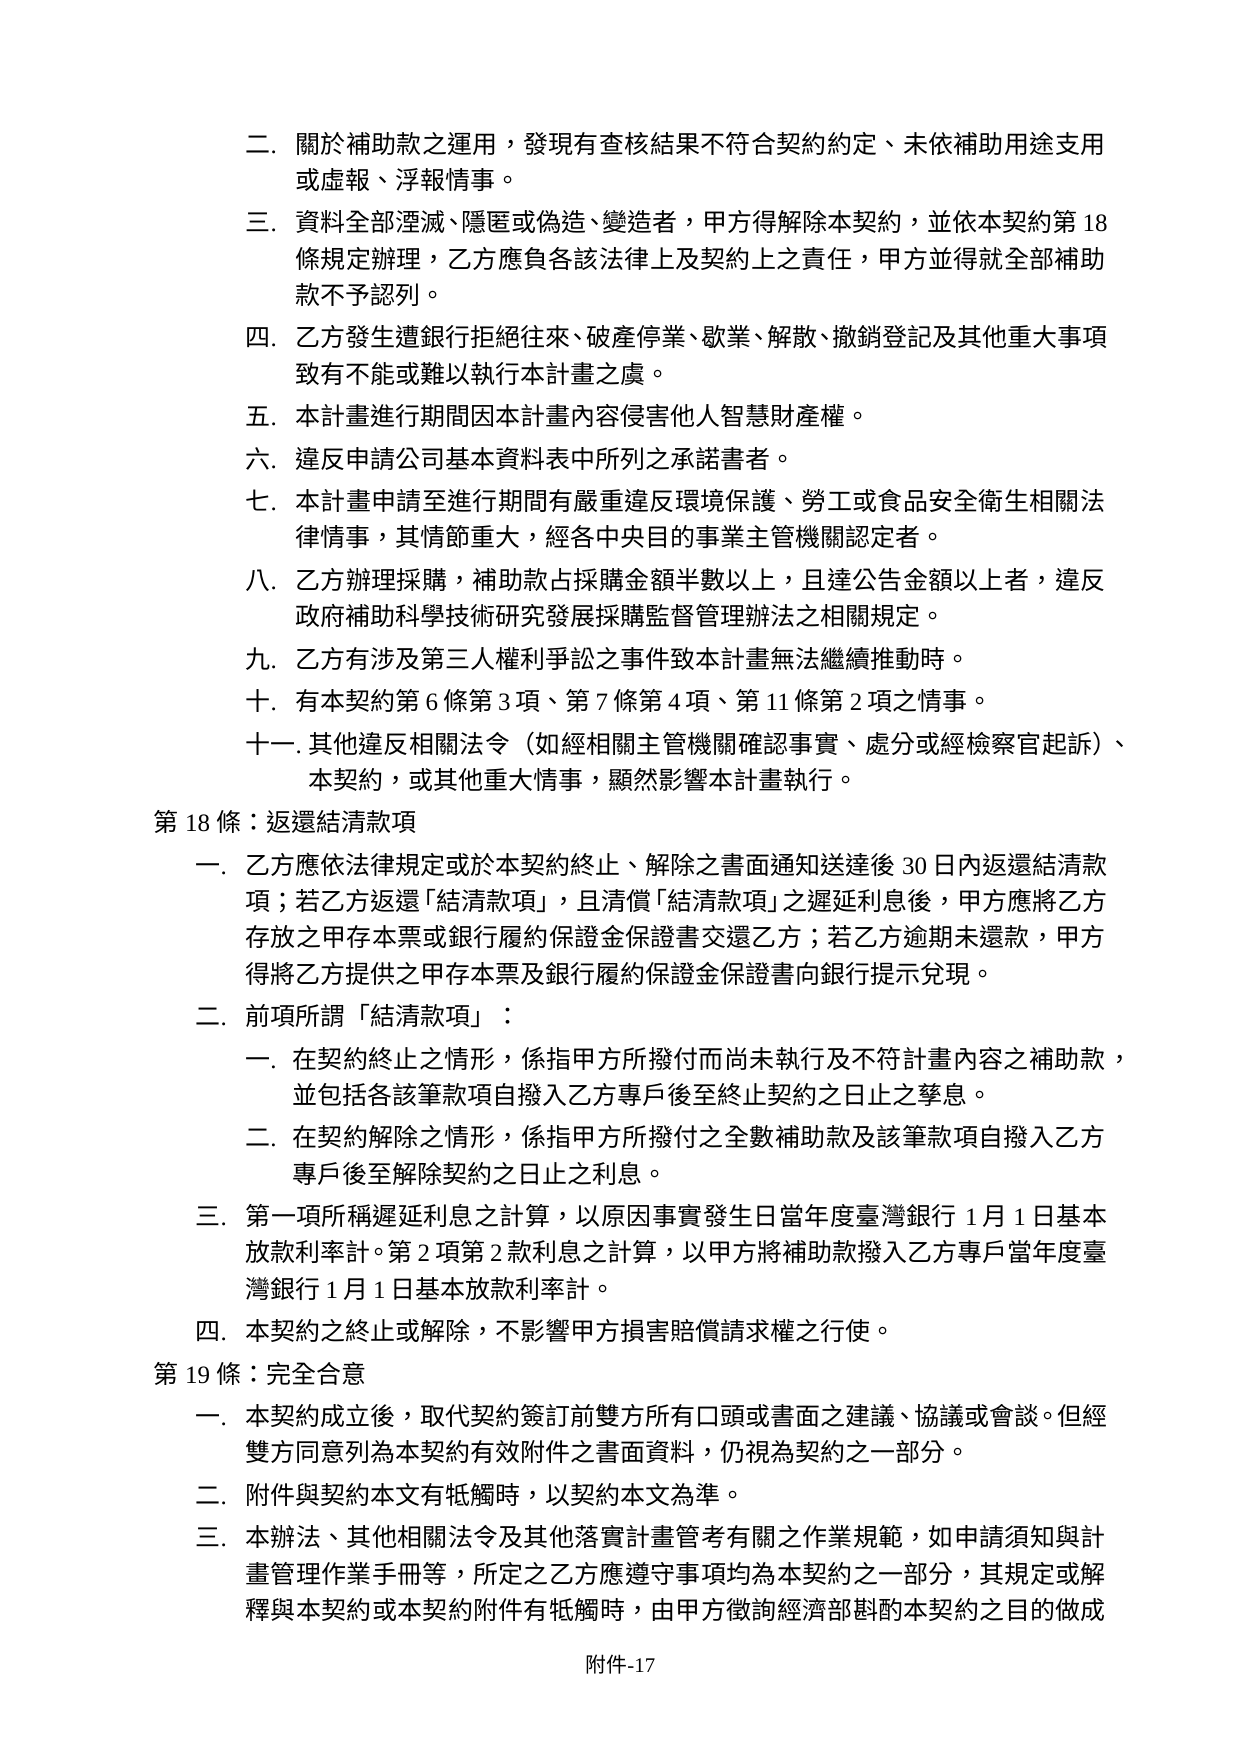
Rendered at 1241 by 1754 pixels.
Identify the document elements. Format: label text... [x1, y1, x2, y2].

list 本契約之終止或解除，不影響甲方損害賠償請求權之行使。 [195, 1312, 1107, 1348]
list 關於補助款之運用，發現有查核結果不符合契約約定、未依補助用途支用或虛報、浮報情事。 [245, 124, 1107, 197]
list 乙方發生遭銀行拒絕往來、破產停業、歇業、解散、撤銷登記及其他重大事項致有不能或難以執行本計畫之虞。 [245, 318, 1107, 390]
list 本契約成立後，取代契約簽訂前雙方所有口頭或書面之建議、協議或會談。但經雙方同意列為本契約有效附件之書面資料，仍視為契約之一部分。 [195, 1397, 1107, 1469]
list 在契約終止之情形，係指甲方所撥付而尚未執行及不符計畫內容之補助款，並包括各該筆款項自撥入乙方專戶後至終止契約之日止之孳息。 [245, 1039, 1107, 1112]
list 乙方應依法律規定或於本契約終止、解除之書面通知送達後30日內返還結清款項；若乙方返還「結清款項」，且清償「結清款項」之遲延利息後，甲方應將乙方存放之甲存本票或銀行履約保證金保證書交還乙方；若乙方逾期未還款，甲方得將乙方提供之甲存本票及銀行履約保證金保證書向銀行提示兌現。 [195, 845, 1107, 990]
list 在契約解除之情形，係指甲方所撥付之全數補助款及該筆款項自撥入乙方專戶後至解除契約之日止之利息。 [245, 1118, 1107, 1190]
list 本計畫申請至進行期間有嚴重違反環境保護、勞工或食品安全衛生相關法律情事，其情節重大，經各中央目的事業主管機關認定者。 [245, 482, 1107, 554]
list 乙方有涉及第三人權利爭訟之事件致本計畫無法繼續推動時。 [245, 639, 1107, 675]
list 第一項所稱遲延利息之計算，以原因事實發生日當年度臺灣銀行1月1日基本放款利率計。第2項第2款利息之計算，以甲方將補助款撥入乙方專戶當年度臺灣銀行1月1日基本放款利率計。 [195, 1197, 1107, 1305]
list 附件與契約本文有牴觸時，以契約本文為準。 [195, 1475, 1107, 1512]
list 有本契約第6條第3項、第7條第4項、第11條第2項之情事。 [245, 682, 1107, 718]
list 其他違反相關法令（如經相關主管機關確認事實、處分或經檢察官起訴）、本契約，或其他重大情事，顯然影響本計畫執行。 [245, 724, 1107, 797]
list 本辦法、其他相關法令及其他落實計畫管考有關之作業規範，如申請須知與計畫管理作業手冊等，所定之乙方應遵守事項均為本契約之一部分，其規定或解釋與本契約或本契約附件有牴觸時，由甲方徵詢經濟部斟酌本契約之目的做成 [195, 1518, 1107, 1627]
list 前項所謂「結清款項」： [195, 997, 1107, 1033]
list 乙方辦理採購，補助款占採購金額半數以上，且達公告金額以上者，違反政府補助科學技術研究發展採購監督管理辦法之相關規定。 [245, 560, 1107, 633]
text 第 19 條：完全合意 [154, 1354, 1107, 1390]
text 第 18 條：返還結清款項 [154, 803, 1107, 839]
list 本計畫進行期間因本計畫內容侵害他人智慧財產權。 [245, 397, 1107, 433]
list 資料全部湮滅、隱匿或偽造、變造者，甲方得解除本契約，並依本契約第18條規定辦理，乙方應負各該法律上及契約上之責任，甲方並得就全部補助款不予認列。 [245, 203, 1107, 312]
list 違反申請公司基本資料表中所列之承諾書者。 [245, 439, 1107, 475]
